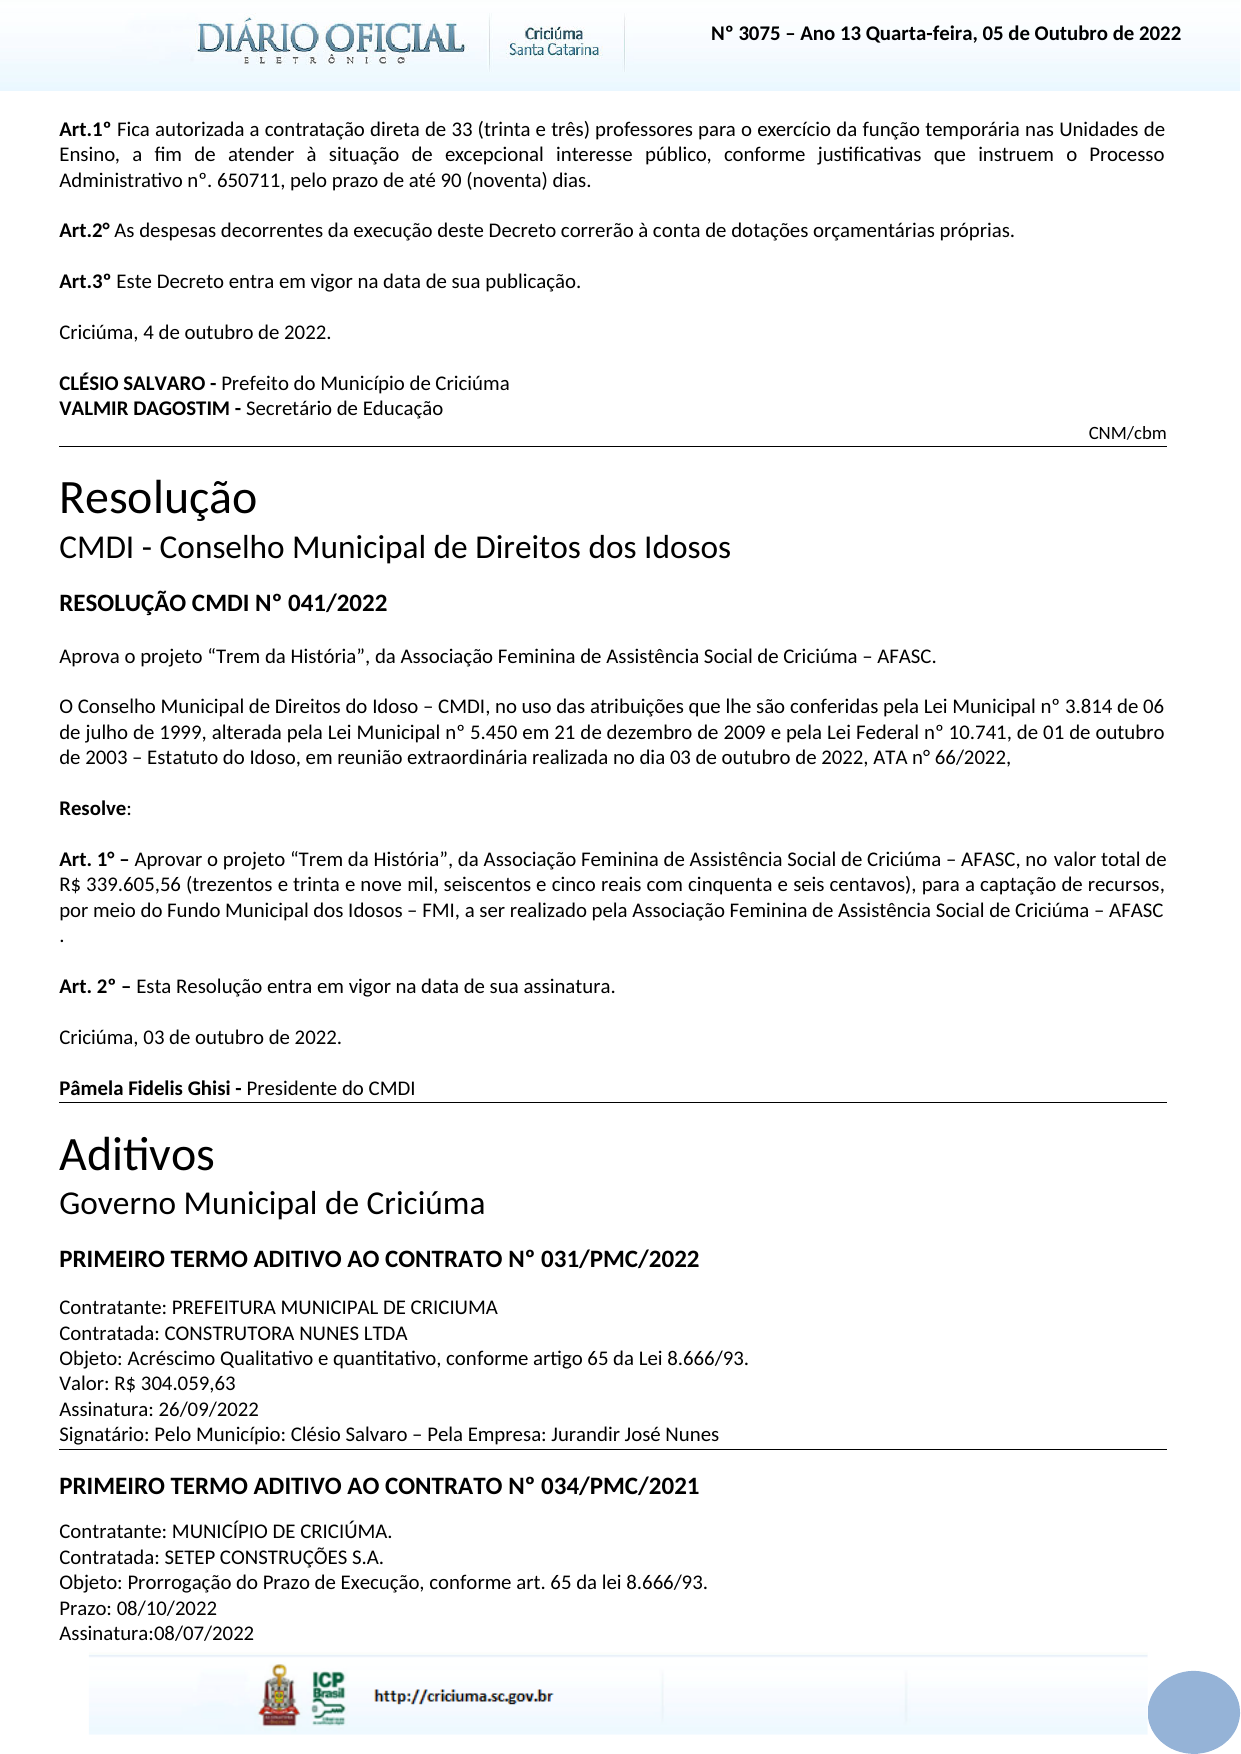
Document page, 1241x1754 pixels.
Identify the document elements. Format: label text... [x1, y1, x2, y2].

text Assinatura: 26/09/2022 [59, 1396, 1167, 1421]
text CLÉSIO SALVARO - Prefeito do Município de Criciúma [59, 370, 1167, 396]
text Governo Municipal de Criciúma [59, 1182, 1167, 1223]
text Art. 2º – Esta Resolução entra em vigor na data de sua assinatura. [59, 973, 1167, 999]
text Contratante: MUNICÍPIO DE CRICIÚMA. [59, 1518, 1167, 1544]
text Criciúma, 4 de outubro de 2022. [59, 319, 1167, 345]
text Contratada: CONSTRUTORA NUNES LTDA [59, 1320, 1167, 1345]
text CMDI - Conselho Municipal de Direitos dos Idosos [59, 526, 1167, 567]
text Pâmela Fidelis Ghisi - Presidente do CMDI [59, 1075, 1167, 1102]
text Assinatura:08/07/2022 [59, 1620, 1167, 1646]
text CNM/cbm [59, 421, 1167, 446]
text Objeto: Acréscimo Qualitativo e quantitativo, conforme artigo 65 da Lei 8.666/93. [59, 1345, 1167, 1371]
text Resolve: [59, 795, 1167, 821]
text Criciúma, 03 de outubro de 2022. [59, 1024, 1167, 1049]
text Aprova o projeto “Trem da História”, da Associação Feminina de Assistência Social de Criciúma – AFASC. [59, 643, 1167, 668]
text Contratante: PREFEITURA MUNICIPAL DE CRICIUMA [59, 1294, 1167, 1320]
text Valor: R$ 304.059,63 [59, 1371, 1167, 1396]
text Prazo: 08/10/2022 [59, 1595, 1167, 1620]
text RESOLUÇÃO CMDI Nº 041/2022 [59, 587, 1167, 617]
text PRIMEIRO TERMO ADITIVO AO CONTRATO Nº 034/PMC/2021 [59, 1470, 1167, 1501]
text Art.1º Fica autorizada a contratação direta de 33 (trinta e três) professores para o exercício da função temporária nas Unidades de Ensino, a fim de atender à situação de excepcional interesse público, conforme justificativas que instruem o Processo Administrativo nº. 650711, pelo prazo de até 90 (noventa) dias. [59, 116, 1167, 192]
text Resolução [59, 467, 1167, 526]
text Contratada: SETEP CONSTRUÇÕES S.A. [59, 1544, 1167, 1569]
text Art.2° As despesas decorrentes da execução deste Decreto correrão à conta de dotações orçamentárias próprias. [59, 218, 1167, 243]
text Objeto: Prorrogação do Prazo de Execução, conforme art. 65 da lei 8.666/93. [59, 1569, 1167, 1595]
text Aditivos [59, 1124, 1167, 1182]
text Art.3º Este Decreto entra em vigor na data de sua publicação. [59, 268, 1167, 294]
text Signatário: Pelo Município: Clésio Salvaro – Pela Empresa: Jurandir José Nunes [59, 1421, 1167, 1449]
text VALMIR DAGOSTIM - Secretário de Educação [59, 396, 1167, 421]
text O Conselho Municipal de Direitos do Idoso – CMDI, no uso das atribuições que lhe são conferidas pela Lei Municipal nº 3.814 de 06 de julho de 1999, alterada pela Lei Municipal nº 5.450 em 21 de dezembro de 2009 e pela Lei Federal nº 10.741, de 01 de outubro de 2003 – Estatuto do Idoso, em reunião extraordinária realizada no dia 03 de outubro de 2022, ATA n° 66/2022, [59, 694, 1167, 770]
text Art. 1° – Aprovar o projeto “Trem da História”, da Associação Feminina de Assistência Social de Criciúma – AFASC, no valor total de R$ 339.605,56 (trezentos e trinta e nove mil, seiscentos e cinco reais com cinquenta e seis centavos), para a captação de recursos, por meio do Fundo Municipal dos Idosos – FMI, a ser realizado pela Associação Feminina de Assistência Social de Criciúma – AFASC . [59, 846, 1167, 948]
text PRIMEIRO TERMO ADITIVO AO CONTRATO Nº 031/PMC/2022 [59, 1243, 1167, 1274]
